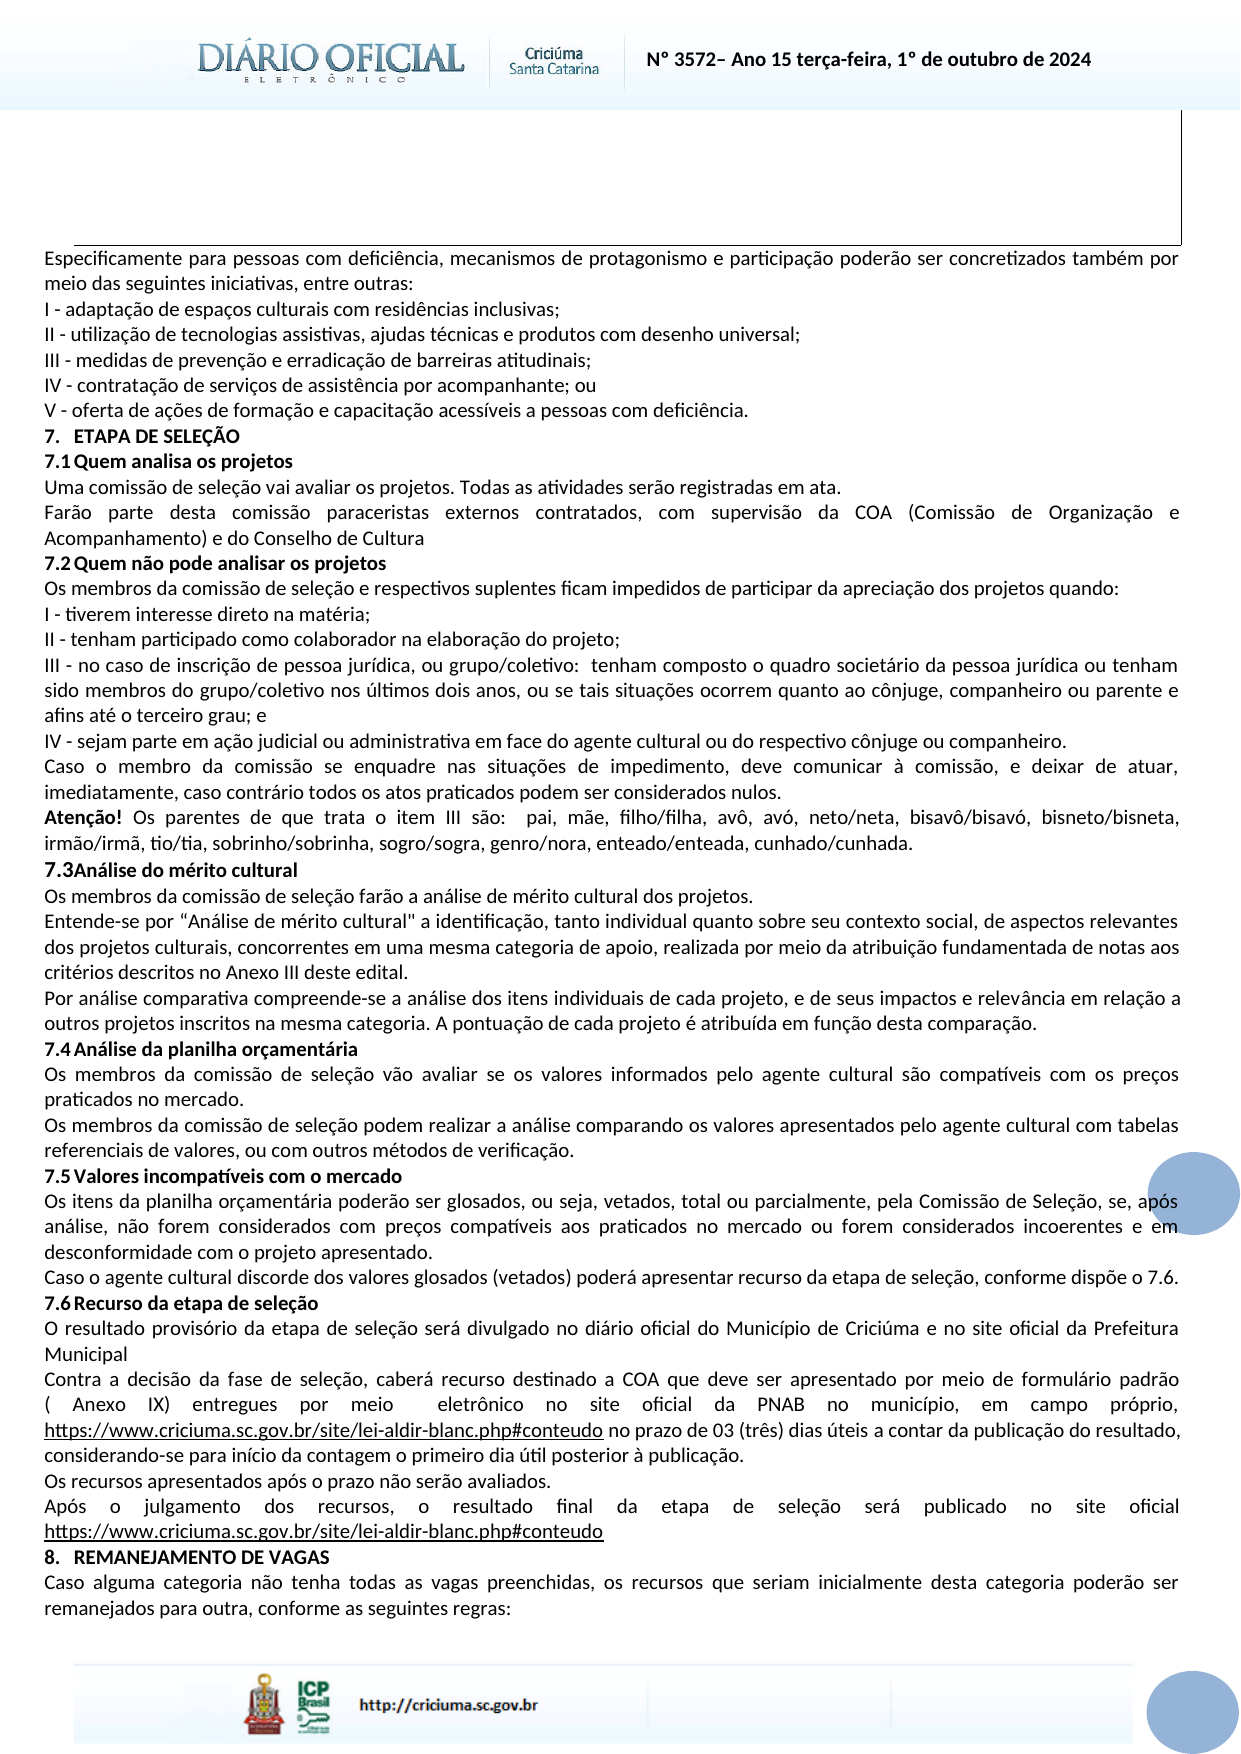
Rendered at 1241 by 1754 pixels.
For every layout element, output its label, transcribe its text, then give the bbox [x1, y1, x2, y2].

text I - adaptação de espaços culturais com residências inclusivas; [44, 296, 1181, 321]
list Recurso da etapa de seleção [44, 1290, 1181, 1315]
text Os membros da comissão de seleção vão avaliar se os valores informados pelo agente cultural são compatíveis com os preços praticados no mercado. [44, 1061, 1181, 1112]
list Quem não pode analisar os projetos [44, 550, 1181, 576]
text IV - contratação de serviços de assistência por acompanhante; ou [44, 372, 1181, 398]
text Uma comissão de seleção vai avaliar os projetos. Todas as atividades serão registradas em ata. [44, 474, 1181, 499]
text Após o julgamento dos recursos, o resultado final da etapa de seleção será publicado no site oficial https://www.criciuma.sc.gov.br/site/lei-aldir-blanc.php#conteudo [44, 1493, 1181, 1544]
text Os membros da comissão de seleção e respectivos suplentes ficam impedidos de participar da apreciação dos projetos quando: [44, 576, 1181, 601]
text Os membros da comissão de seleção podem realizar a análise comparando os valores apresentados pelo agente cultural com tabelas referenciais de valores, ou com outros métodos de verificação. [44, 1112, 1181, 1163]
list Análise da planilha orçamentária [44, 1036, 1181, 1061]
text Caso o membro da comissão se enquadre nas situações de impedimento, deve comunicar à comissão, e deixar de atuar, imediatamente, caso contrário todos os atos praticados podem ser considerados nulos. [44, 753, 1181, 804]
text Atenção! Os parentes de que trata o item III são: pai, mãe, filho/filha, avô, avó, neto/neta, bisavô/bisavó, bisneto/bisneta, irmão/irmã, tio/tia, sobrinho/sobrinha, sogro/sogra, genro/nora, enteado/enteada, cunhado/cunhada. [44, 804, 1181, 855]
text Caso o agente cultural discorde dos valores glosados (vetados) poderá apresentar recurso da etapa de seleção, conforme dispõe o 7.6. [44, 1264, 1181, 1290]
text Os itens da planilha orçamentária poderão ser glosados, ou seja, vetados, total ou parcialmente, pela Comissão de Seleção, se, após análise, não forem considerados com preços compatíveis aos praticados no mercado ou forem considerados incoerentes e em desconformidade com o projeto apresentado. [44, 1188, 1181, 1264]
text Especificamente para pessoas com deficiência, mecanismos de protagonismo e participação poderão ser concretizados também por meio das seguintes iniciativas, entre outras: [44, 245, 1181, 296]
text III - no caso de inscrição de pessoa jurídica, ou grupo/coletivo: tenham composto o quadro societário da pessoa jurídica ou tenham sido membros do grupo/coletivo nos últimos dois anos, ou se tais situações ocorrem quanto ao cônjuge, companheiro ou parente e afins até o terceiro grau; e [44, 652, 1181, 728]
text I - tiverem interesse direto na matéria; [44, 601, 1181, 626]
text Os recursos apresentados após o prazo não serão avaliados. [44, 1468, 1181, 1493]
text Farão parte desta comissão paraceristas externos contratados, com supervisão da COA (Comissão de Organização e Acompanhamento) e do Conselho de Cultura [44, 499, 1181, 550]
list Análise do mérito cultural [44, 855, 1181, 883]
text II - utilização de tecnologias assistivas, ajudas técnicas e produtos com desenho universal; [44, 321, 1181, 347]
text III - medidas de prevenção e erradicação de barreiras atitudinais; [44, 347, 1181, 372]
text Caso alguma categoria não tenha todas as vagas preenchidas, os recursos que seriam inicialmente desta categoria poderão ser remanejados para outra, conforme as seguintes regras: [44, 1569, 1181, 1620]
list ETAPA DE SELEÇÃO [44, 423, 1181, 448]
text II - tenham participado como colaborador na elaboração do projeto; [44, 626, 1181, 652]
text Contra a decisão da fase de seleção, caberá recurso destinado a COA que deve ser apresentado por meio de formulário padrão ( Anexo IX) entregues por meio eletrônico no site oficial da PNAB no município, em campo próprio, https://www.criciuma.sc.gov.br/site/lei-aldir-blanc.php#conteudo no prazo de 03 (três) dias úteis a contar da publicação do resultado, considerando-se para início da contagem o primeiro dia útil posterior à publicação. [44, 1366, 1181, 1468]
list Valores incompatíveis com o mercado [44, 1163, 1161, 1188]
text Por análise comparativa compreende-se a análise dos itens individuais de cada projeto, e de seus impactos e relevância em relação a outros projetos inscritos na mesma categoria. A pontuação de cada projeto é atribuída em função desta comparação. [44, 985, 1181, 1036]
text IV - sejam parte em ação judicial ou administrativa em face do agente cultural ou do respectivo cônjuge ou companheiro. [44, 728, 1181, 753]
text O resultado provisório da etapa de seleção será divulgado no diário oficial do Município de Criciúma e no site oficial da Prefeitura Municipal [44, 1315, 1181, 1366]
list REMANEJAMENTO DE VAGAS [44, 1544, 1181, 1569]
text Os membros da comissão de seleção farão a análise de mérito cultural dos projetos. [44, 883, 1181, 909]
text V - oferta de ações de formação e capacitação acessíveis a pessoas com deficiência. [44, 398, 1181, 423]
text Entende-se por “Análise de mérito cultural" a identificação, tanto individual quanto sobre seu contexto social, de aspectos relevantes dos projetos culturais, concorrentes em uma mesma categoria de apoio, realizada por meio da atribuição fundamentada de notas aos critérios descritos no Anexo III deste edital. [44, 909, 1181, 985]
list Quem analisa os projetos [44, 448, 1181, 474]
